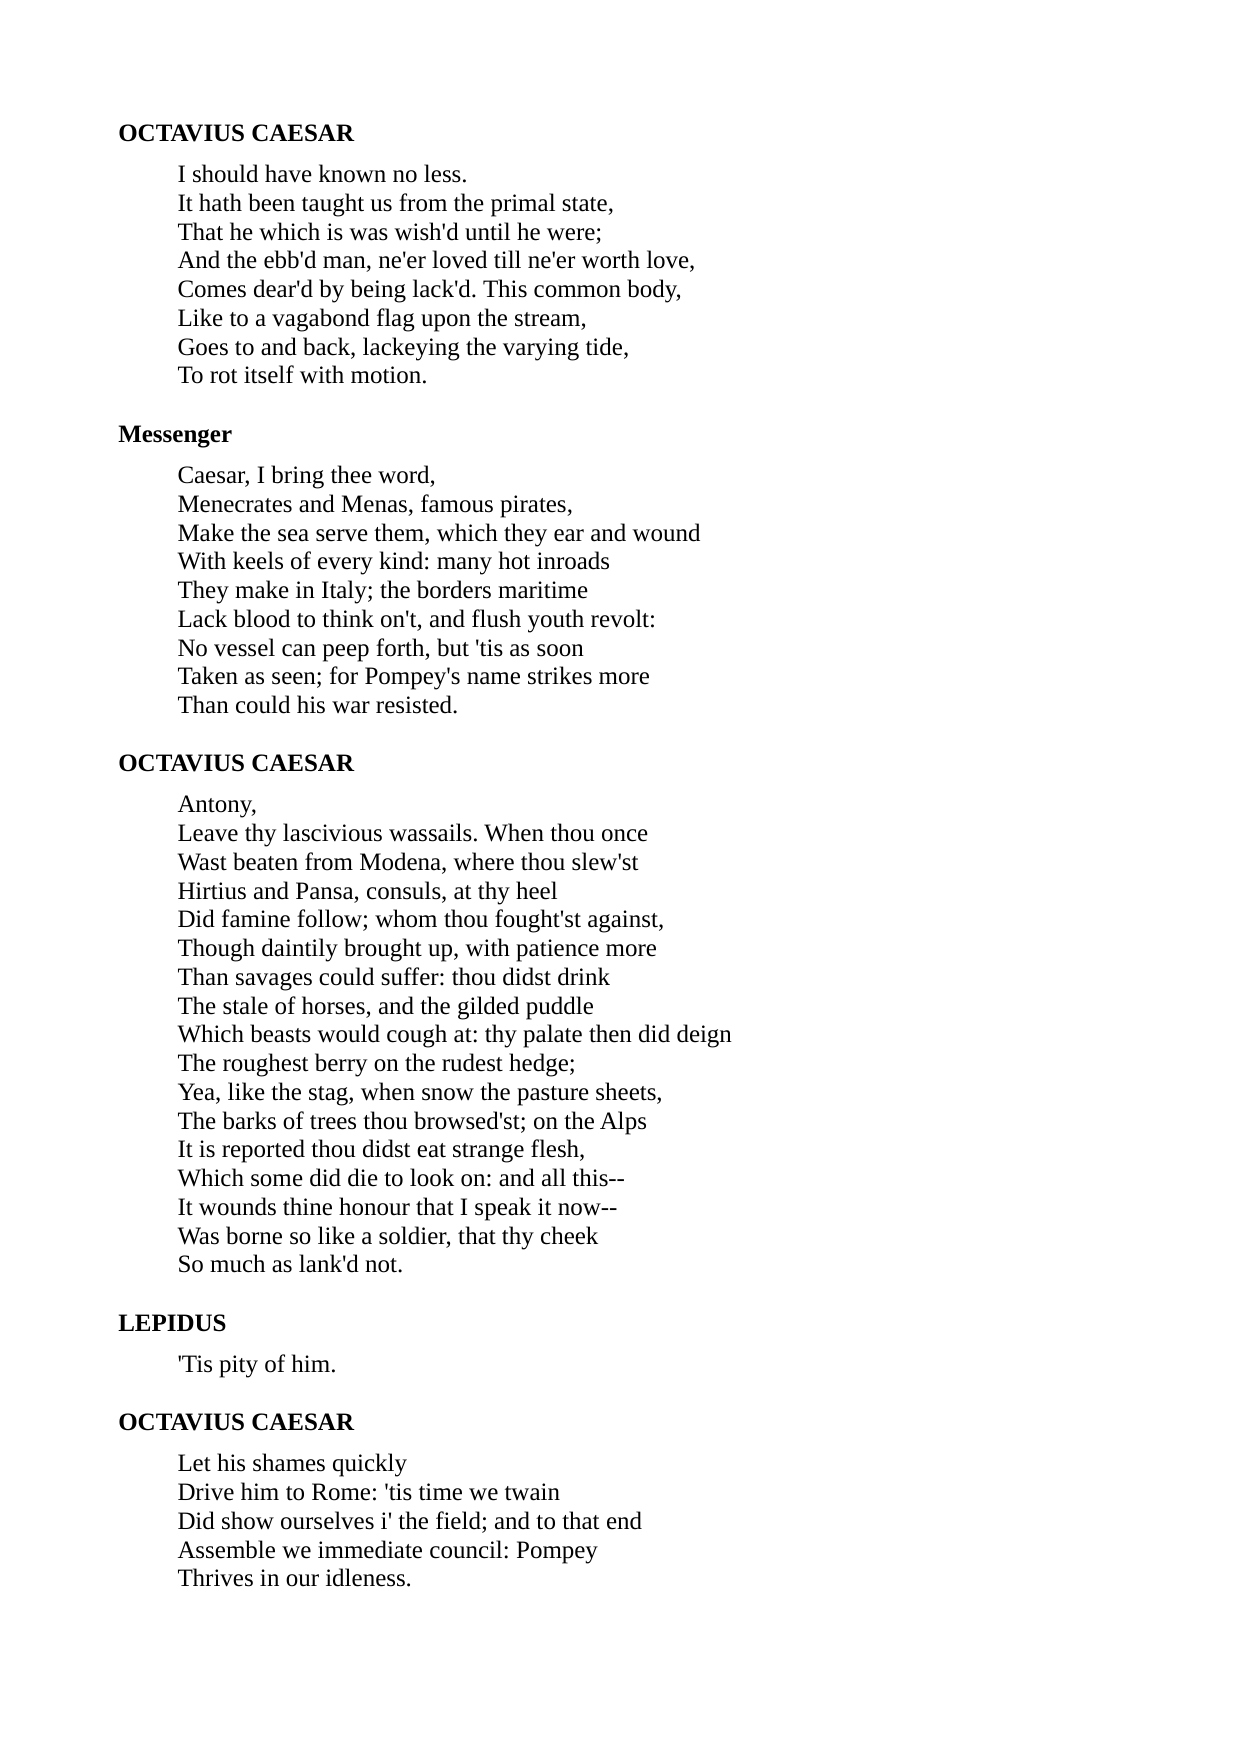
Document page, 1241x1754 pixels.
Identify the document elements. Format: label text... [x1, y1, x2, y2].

text OCTAVIUS CAESAR [118, 118, 1122, 147]
text Messenger [118, 419, 1122, 448]
text OCTAVIUS CAESAR [118, 748, 1122, 777]
text I should have known no less. It hath been taught us from the primal state, That he which is was wish'd until he were; And the ebb'd man, ne'er loved till ne'er worth love, Comes dear'd by being lack'd. This common body, Like to a vagabond flag upon the stream, Goes to and back, lackeying the varying tide, To rot itself with motion. [177, 159, 1063, 389]
text OCTAVIUS CAESAR [118, 1407, 1122, 1436]
text LEPIDUS [118, 1308, 1122, 1337]
text Caesar, I bring thee word, Menecrates and Menas, famous pirates, Make the sea serve them, which they ear and wound With keels of every kind: many hot inroads They make in Italy; the borders maritime Lack blood to think on't, and flush youth revolt: No vessel can peep forth, but 'tis as soon Taken as seen; for Pompey's name strikes more Than could his war resisted. [177, 460, 1063, 719]
text 'Tis pity of him. [177, 1349, 1063, 1378]
text Antony, Leave thy lascivious wassails. When thou once Wast beaten from Modena, where thou slew'st Hirtius and Pansa, consuls, at thy heel Did famine follow; whom thou fought'st against, Though daintily brought up, with patience more Than savages could suffer: thou didst drink The stale of horses, and the gilded puddle Which beasts would cough at: thy palate then did deign The roughest berry on the rudest hedge; Yea, like the stag, when snow the pasture sheets, The barks of trees thou browsed'st; on the Alps It is reported thou didst eat strange flesh, Which some did die to look on: and all this-- It wounds thine honour that I speak it now-- Was borne so like a soldier, that thy cheek So much as lank'd not. [177, 789, 1063, 1278]
text Let his shames quickly Drive him to Rome: 'tis time we twain Did show ourselves i' the field; and to that end Assemble we immediate council: Pompey Thrives in our idleness. [177, 1448, 1063, 1592]
